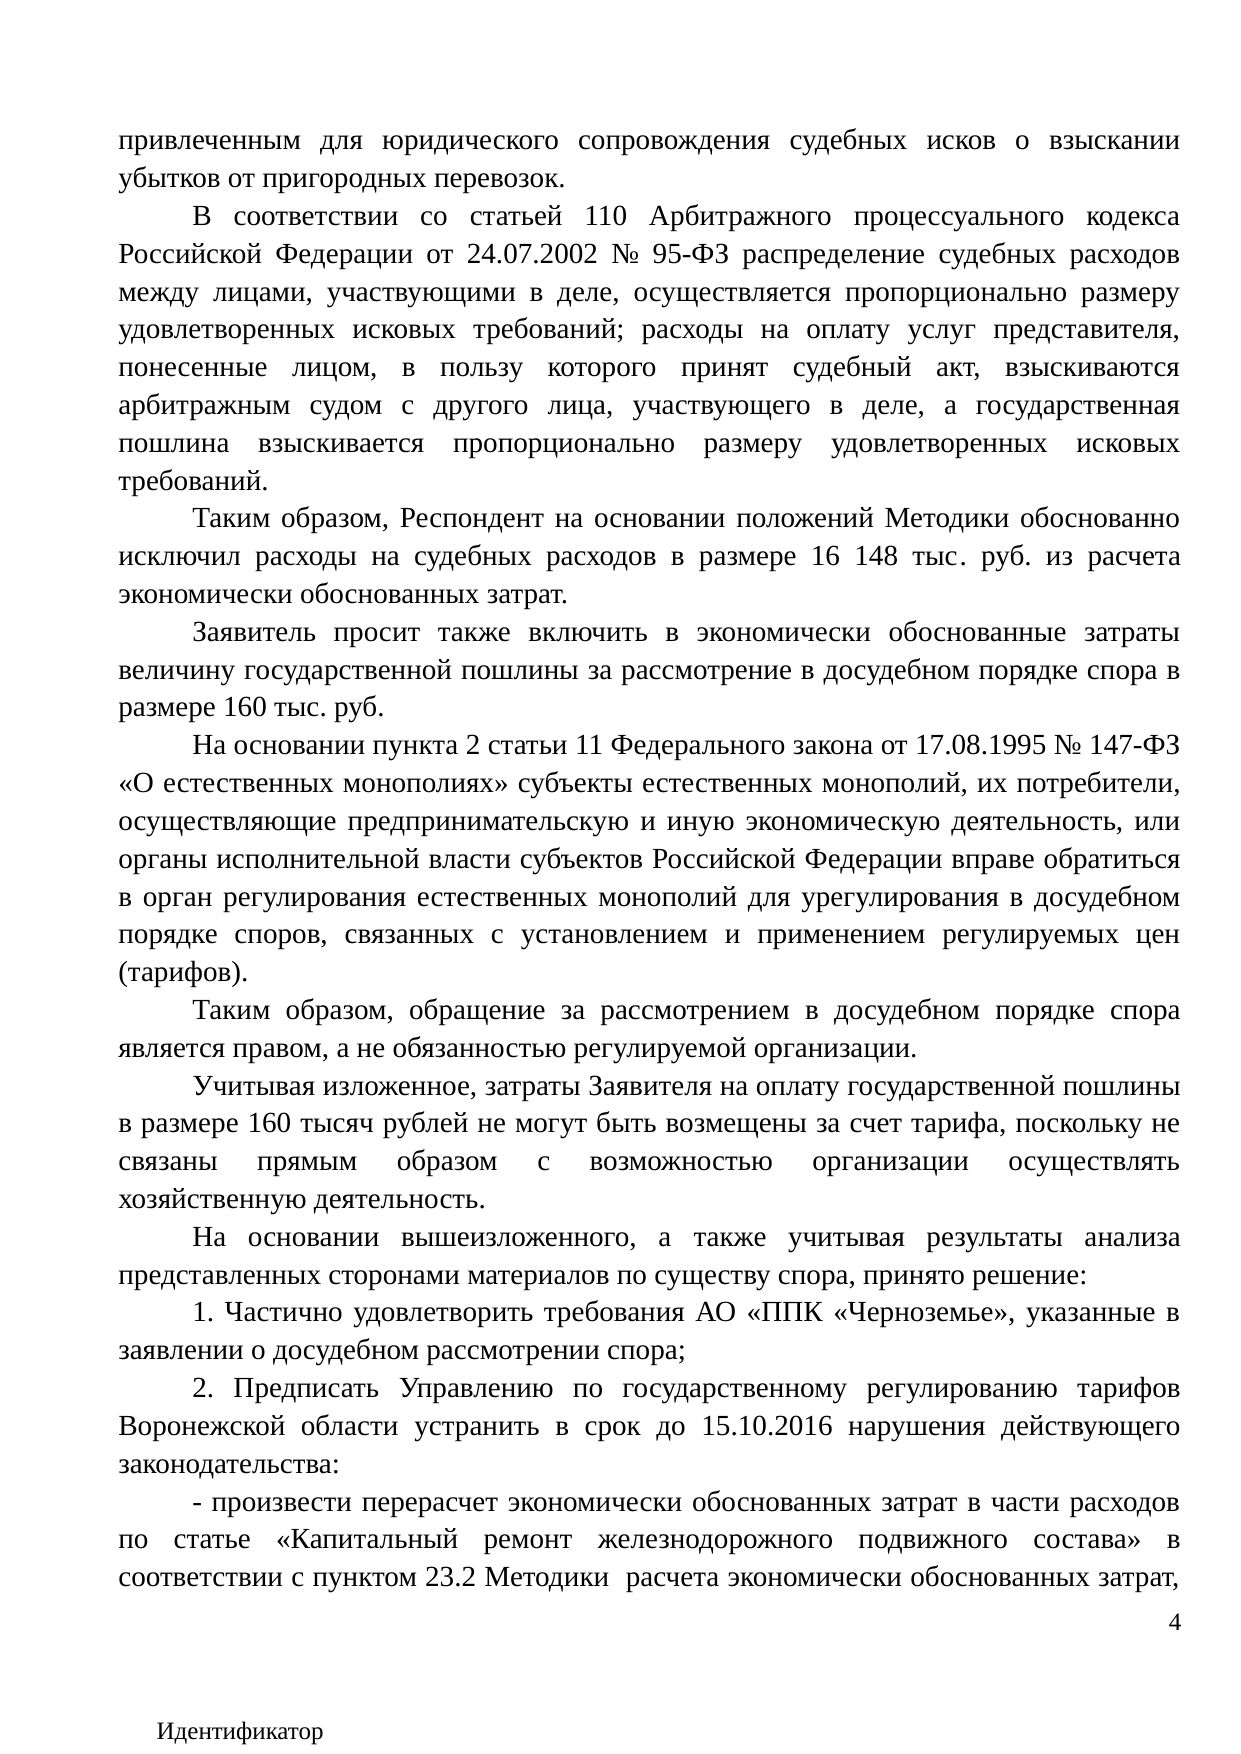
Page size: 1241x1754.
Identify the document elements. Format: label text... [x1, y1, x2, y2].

text 1. Частично удовлетворить требования АО «ППК «Черноземье», указанные в заявлении о досудебном рассмотрении спора; [118, 1290, 1181, 1366]
text привлеченным для юридического сопровождения судебных исков о взыскании убытков от пригородных перевозок. [118, 118, 1181, 194]
text На основании пункта 2 статьи 11 Федерального закона от 17.08.1995 № 147-ФЗ «О естественных монополиях» субъекты естественных монополий, их потребители, осуществляющие предпринимательскую и иную экономическую деятельность, или органы исполнительной власти субъектов Российской Федерации вправе обратиться в орган регулирования естественных монополий для урегулирования в досудебном порядке споров, связанных с установлением и применением регулируемых цен (тарифов). [118, 723, 1181, 988]
text Заявитель просит также включить в экономически обоснованные затраты величину государственной пошлины за рассмотрение в досудебном порядке спора в размере 160 тыс. руб. [118, 610, 1181, 723]
text Таким образом, обращение за рассмотрением в досудебном порядке спора является правом, а не обязанностью регулируемой организации. [118, 988, 1181, 1063]
text 2. Предписать Управлению по государственному регулированию тарифов Воронежской области устранить в срок до 15.10.2016 нарушения действующего законодательства: [118, 1366, 1181, 1479]
text - произвести перерасчет экономически обоснованных затрат в части расходов по статье «Капитальный ремонт железнодорожного подвижного состава» в соответствии с пунктом 23.2 Методики расчета экономически обоснованных затрат, [118, 1479, 1181, 1593]
text Учитывая изложенное, затраты Заявителя на оплату государственной пошлины в размере 160 тысяч рублей не могут быть возмещены за счет тарифа, поскольку не связаны прямым образом с возможностью организации осуществлять хозяйственную деятельность. [118, 1063, 1181, 1215]
text На основании вышеизложенного, а также учитывая результаты анализа представленных сторонами материалов по существу спора, принято решение: [118, 1215, 1181, 1290]
text В соответствии со статьей 110 Арбитражного процессуального кодекса Российской Федерации от 24.07.2002 № 95-ФЗ распределение судебных расходов между лицами, участвующими в деле, осуществляется пропорционально размеру удовлетворенных исковых требований; расходы на оплату услуг представителя, понесенные лицом, в пользу которого принят судебный акт, взыскиваются арбитражным судом с другого лица, участвующего в деле, а государственная пошлина взыскивается пропорционально размеру удовлетворенных исковых требований. [118, 194, 1181, 496]
text Таким образом, Респондент на основании положений Методики обоснованно исключил расходы на судебных расходов в размере 16 148 тыс. руб. из расчета экономически обоснованных затрат. [118, 496, 1181, 610]
